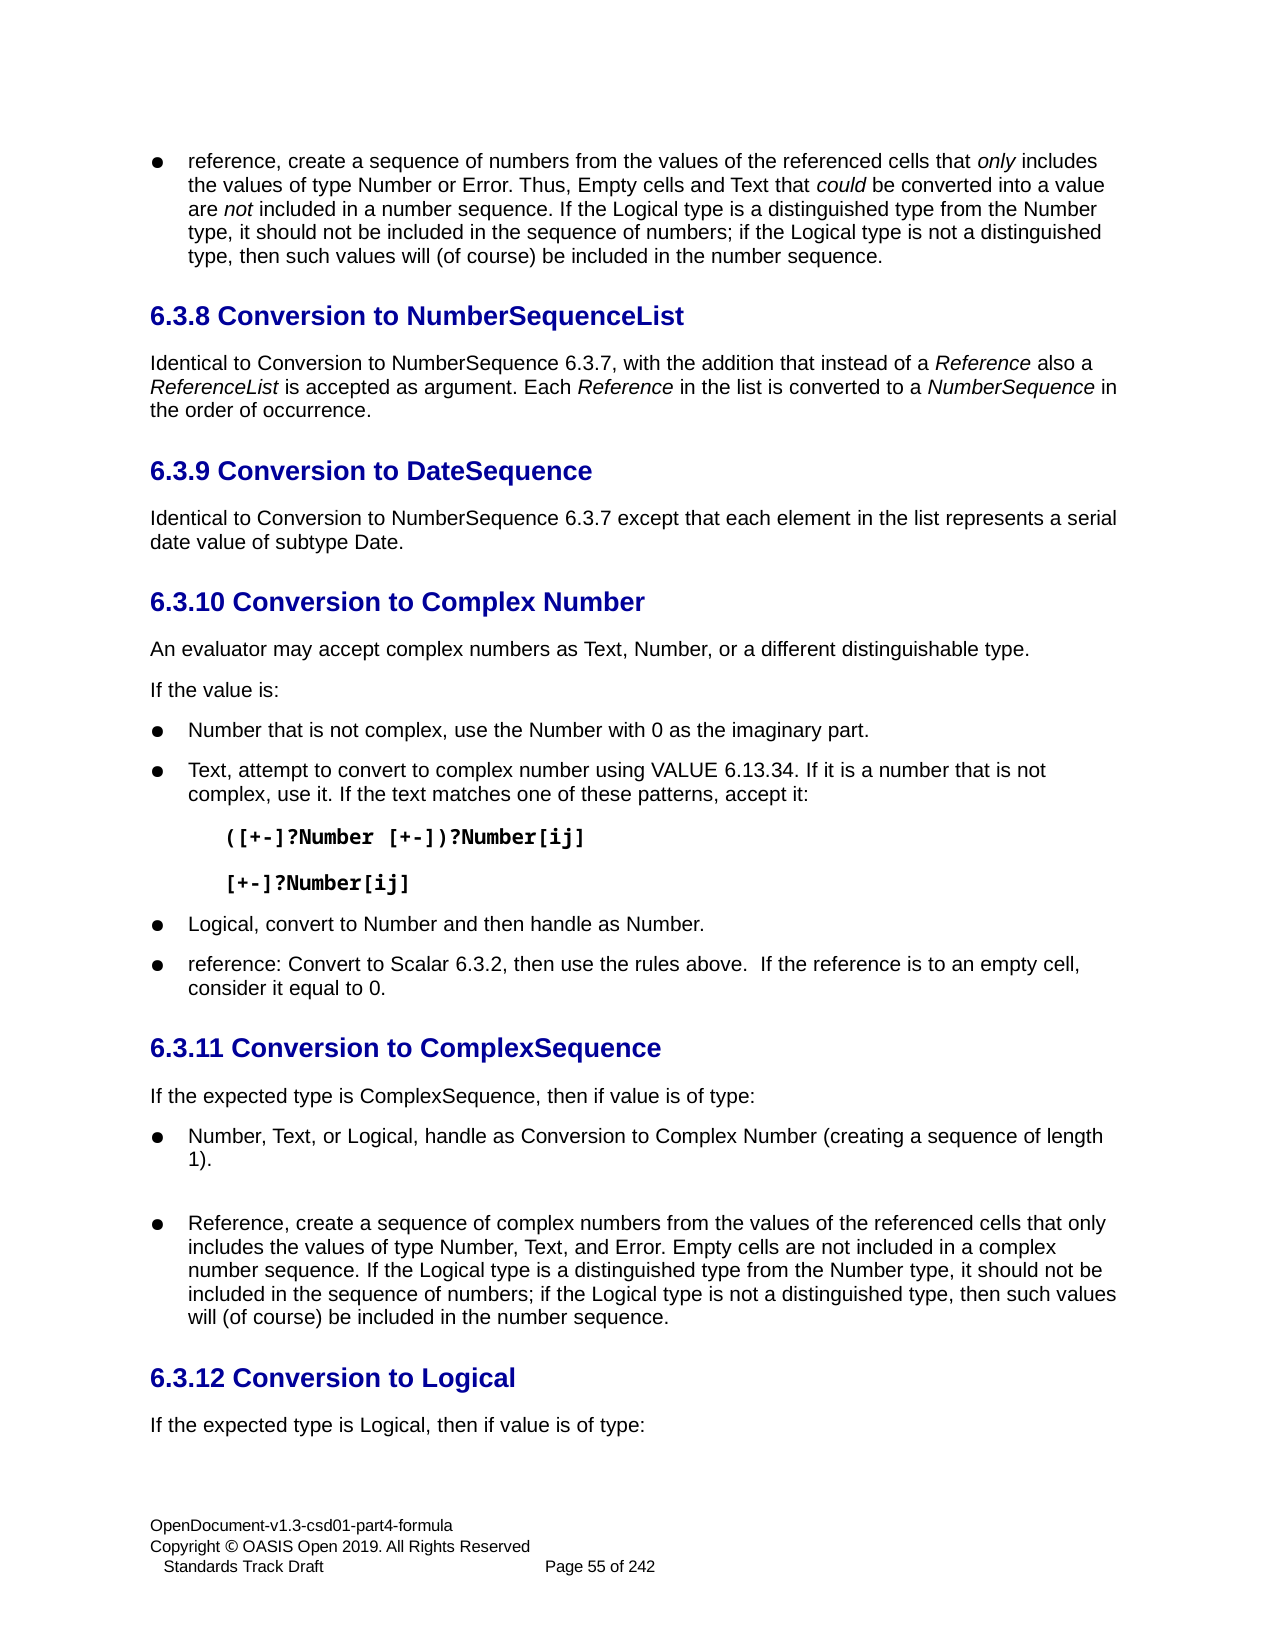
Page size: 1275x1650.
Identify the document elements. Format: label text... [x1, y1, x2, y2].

subtitle Conversion to NumberSequenceList [150, 301, 1125, 331]
list Reference, create a sequence of complex numbers from the values of the referenced cells that only includes the values of type Number, Text, and Error. Empty cells are not included in a complex number sequence. If the Logical type is a distinguished type from the Number type, it should not be included in the sequence of numbers; if the Logical type is not a distinguished type, then such values will (of course) be included in the number sequence. [150, 1212, 1125, 1329]
text If the expected type is ComplexSequence, then if value is of type: [150, 1084, 1125, 1108]
list Number that is not complex, use the Number with 0 as the imaginary part. [150, 718, 1125, 742]
list Logical, convert to Number and then handle as Number. [150, 913, 1125, 936]
text An evaluator may accept complex numbers as Text, Number, or a different distinguishable type. [150, 638, 1125, 661]
list reference: Convert to Scalar 6.3.2, then use the rules above. If the reference is to an empty cell, consider it equal to 0. [150, 953, 1125, 1000]
text If the expected type is Logical, then if value is of type: [150, 1413, 1125, 1437]
subtitle Conversion to Logical [150, 1363, 1125, 1393]
text If the value is: [150, 678, 1125, 702]
subtitle Conversion to Complex Number [150, 587, 1125, 617]
list Text, attempt to convert to complex number using VALUE 6.13.34. If it is a number that is not complex, use it. If the text matches one of these patterns, accept it: [150, 758, 1125, 806]
text ([+-]?Number [+-])?Number[ij] [150, 822, 1125, 851]
text Identical to Conversion to NumberSequence 6.3.7 except that each element in the list represents a serial date value of subtype Date. [150, 507, 1125, 554]
list Number, Text, or Logical, handle as Conversion to Complex Number (creating a sequence of length 1). [150, 1124, 1125, 1195]
subtitle Conversion to DateSequence [150, 456, 1125, 486]
text [+-]?Number[ij] [150, 867, 1125, 896]
text Identical to Conversion to NumberSequence 6.3.7, with the addition that instead of a Reference also a ReferenceList is accepted as argument. Each Reference in the list is converted to a NumberSequence in the order of occurrence. [150, 352, 1125, 422]
subtitle Conversion to ComplexSequence [150, 1033, 1125, 1063]
list reference, create a sequence of numbers from the values of the referenced cells that only includes the values of type Number or Error. Thus, Empty cells and Text that could be converted into a value are not included in a number sequence. If the Logical type is a distinguished type from the Number type, it should not be included in the sequence of numbers; if the Logical type is not a distinguished type, then such values will (of course) be included in the number sequence. [150, 150, 1125, 268]
